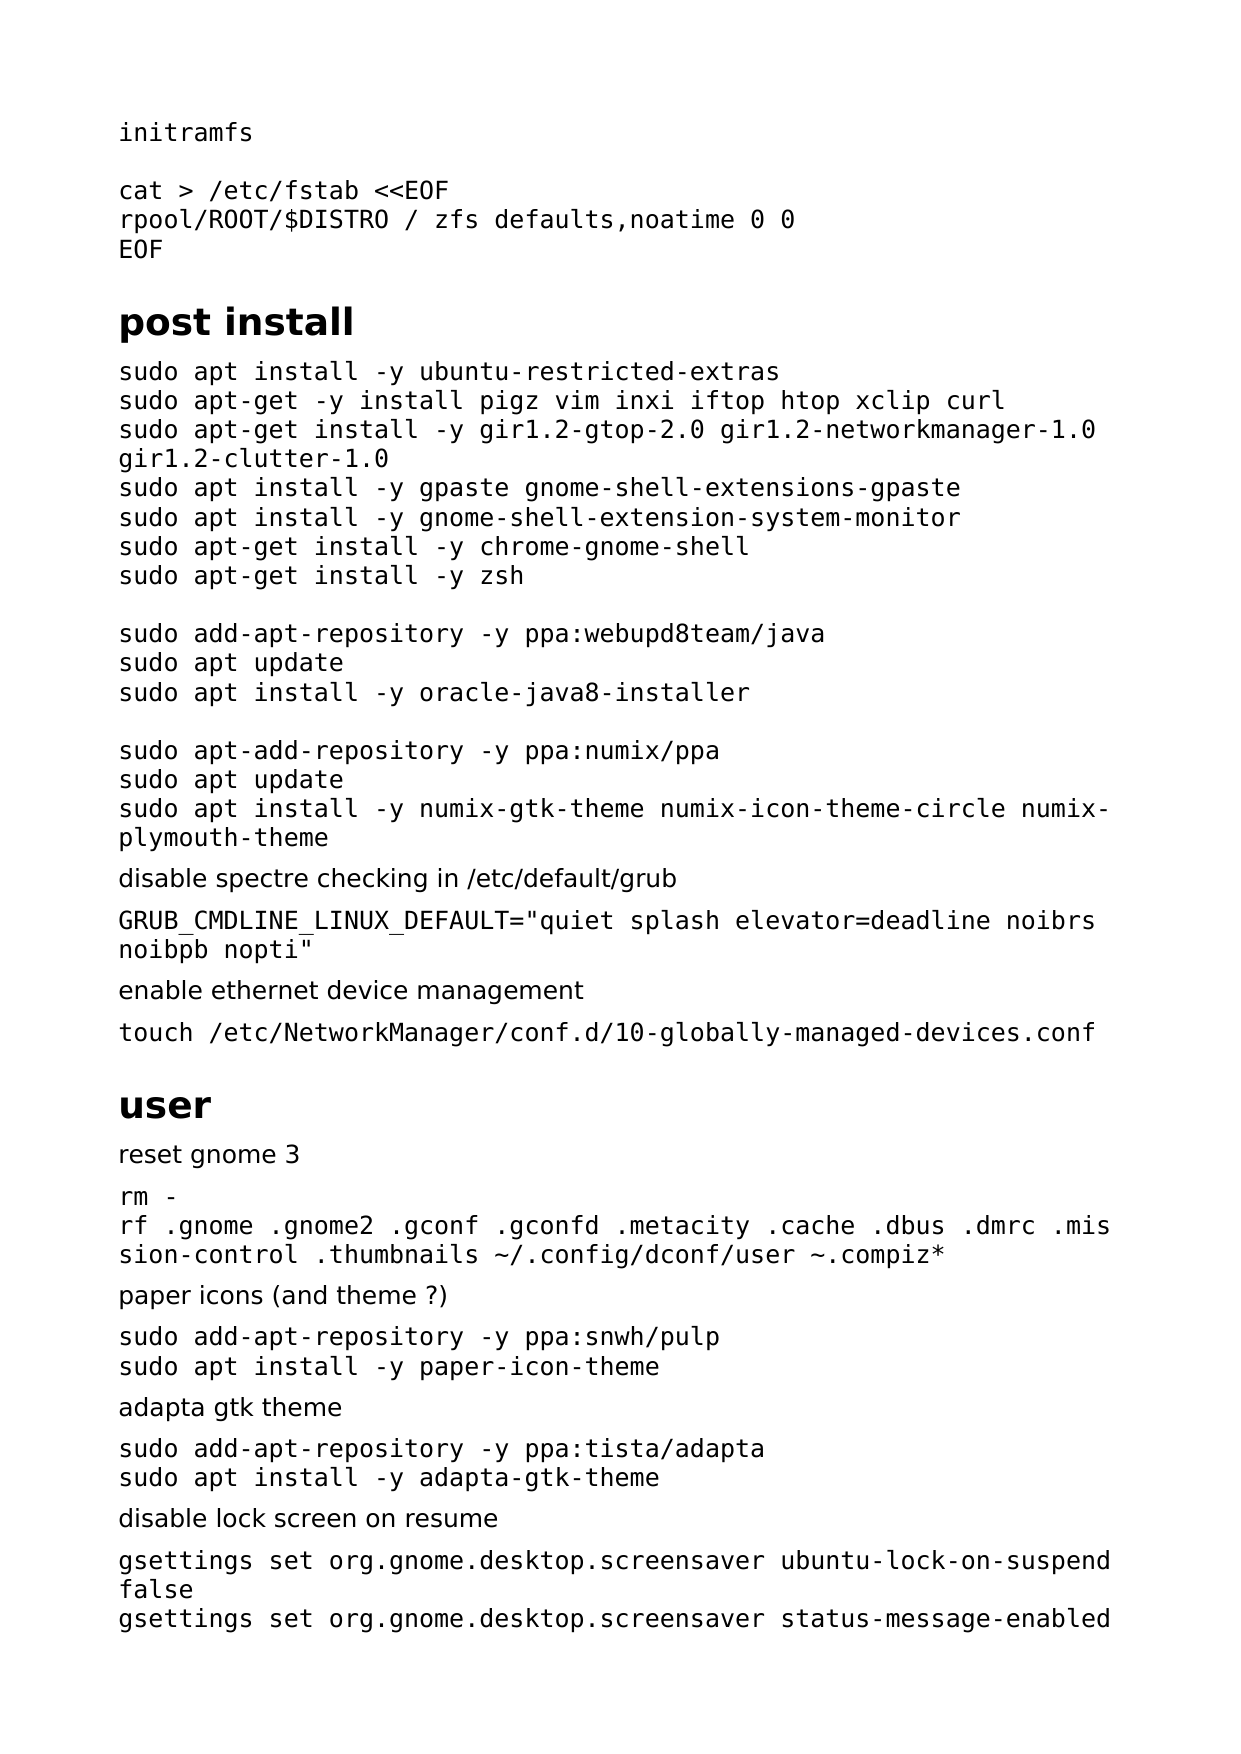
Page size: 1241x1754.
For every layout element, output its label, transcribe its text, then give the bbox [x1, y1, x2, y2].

text sudo apt install -y ubuntu-restricted-extras sudo apt-get -y install pigz vim inxi iftop htop xclip curl sudo apt-get install -y gir1.2-gtop-2.0 gir1.2-networkmanager-1.0 gir1.2-clutter-1.0 sudo apt install -y gpaste gnome-shell-extensions-gpaste sudo apt install -y gnome-shell-extension-system-monitor sudo apt-get install -y chrome-gnome-shell sudo apt-get install -y zsh sudo add-apt-repository -y ppa:webupd8team/java sudo apt update sudo apt install -y oracle-java8-installer sudo apt-add-repository -y ppa:numix/ppa sudo apt update sudo apt install -y numix-gtk-theme numix-icon-theme-circle numix-plymouth-theme [118, 357, 1122, 853]
text sudo add-apt-repository -y ppa:tista/adapta sudo apt install -y adapta-gtk-theme [118, 1434, 1122, 1493]
subtitle user [118, 1084, 1122, 1127]
text sudo add-apt-repository -y ppa:snwh/pulp sudo apt install -y paper-icon-theme [118, 1323, 1122, 1381]
text paper icons (and theme ?) [118, 1281, 1122, 1310]
text gsettings set org.gnome.desktop.screensaver ubuntu-lock-on-suspend false gsettings set org.gnome.desktop.screensaver status-message-enabled [118, 1546, 1122, 1634]
text enable ethernet device management [118, 976, 1122, 1005]
text GRUB_CMDLINE_LINUX_DEFAULT="quiet splash elevator=deadline noibrs noibpb nopti" [118, 906, 1122, 964]
text touch /etc/NetworkManager/conf.d/10-globally-managed-devices.conf [118, 1018, 1122, 1047]
text disable spectre checking in /etc/default/grub [118, 864, 1122, 894]
text initramfs cat > /etc/fstab <<EOF rpool/ROOT/$DISTRO / zfs defaults,noatime 0 0 EOF [118, 118, 1122, 264]
subtitle post install [118, 301, 1122, 344]
text adapta gtk theme [118, 1393, 1122, 1422]
text reset gnome 3 [118, 1140, 1122, 1169]
text disable lock screen on resume [118, 1504, 1122, 1534]
text rm -rf .gnome .gnome2 .gconf .gconfd .metacity .cache .dbus .dmrc .mission-control .thumbnails ~/.config/dconf/user ~.compiz* [118, 1182, 1122, 1269]
